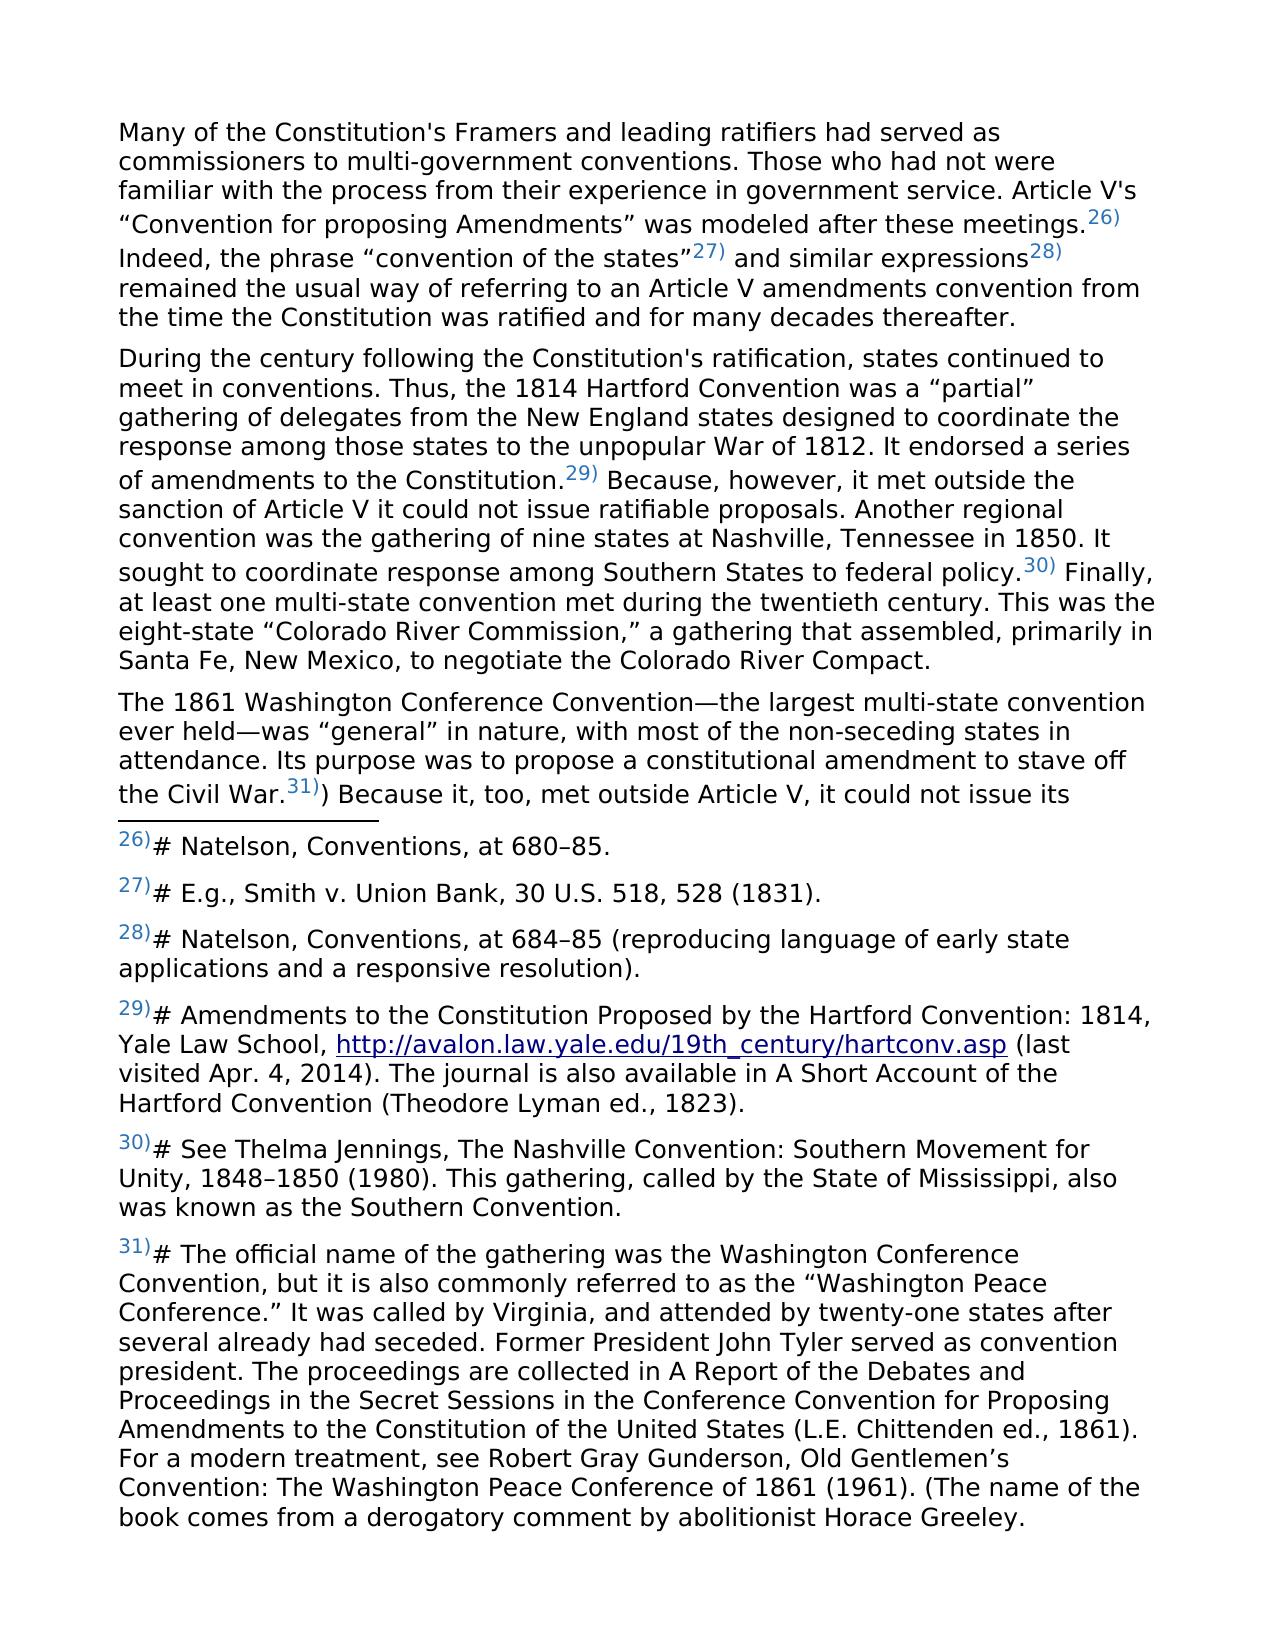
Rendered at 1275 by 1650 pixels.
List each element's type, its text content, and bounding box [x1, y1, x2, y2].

text # Amendments to the Constitution Proposed by the Hartford Convention: 1814, Yale Law School, http://avalon.law.yale.edu/19th_century/hartconv.asp (last visited Apr. 4, 2014). The journal is also available in A Short Account of the Hartford Convention (Theodore Lyman ed., 1823). [118, 996, 1157, 1118]
text # See Thelma Jennings, The Nashville Convention: Southern Movement for Unity, 1848–1850 (1980). This gathering, called by the State of Mississippi, also was known as the Southern Convention. [118, 1130, 1157, 1223]
text The 1861 Washington Conference Convention—the largest multi-state convention ever held—was “general” in nature, with most of the non-seceding states in attendance. Its purpose was to propose a constitutional amendment to stave off the Civil War.) Because it, too, met outside Article V, it could not issue its [118, 688, 1157, 809]
text # E.g., Smith v. Union Bank, 30 U.S. 518, 528 (1831). [118, 874, 1157, 908]
text # Natelson, Conventions, at 684–85 (reproducing language of early state applications and a responsive resolution). [118, 921, 1157, 984]
text # Natelson, Conventions, at 680–85. [118, 827, 1157, 862]
text Many of the Constitution's Framers and leading ratifiers had served as commissioners to multi-government conventions. Those who had not were familiar with the process from their experience in government service. Article V's “Convention for proposing Amendments” was modeled after these meetings. Indeed, the phrase “convention of the states” and similar expressions remained the usual way of referring to an Article V amendments convention from the time the Constitution was ratified and for many decades thereafter. [118, 118, 1157, 332]
text # The official name of the gathering was the Washington Conference Convention, but it is also commonly referred to as the “Washington Peace Conference.” It was called by Virginia, and attended by twenty-one states after several already had seceded. Former President John Tyler served as convention president. The proceedings are collected in A Report of the Debates and Proceedings in the Secret Sessions in the Conference Convention for Proposing Amendments to the Constitution of the United States (L.E. Chittenden ed., 1861). For a modern treatment, see Robert Gray Gunderson, Old Gentlemen’s Convention: The Washington Peace Conference of 1861 (1961). (The name of the book comes from a derogatory comment by abolitionist Horace Greeley. [118, 1235, 1157, 1532]
text During the century following the Constitution's ratification, states continued to meet in conventions. Thus, the 1814 Hartford Convention was a “partial” gathering of delegates from the New England states designed to coordinate the response among those states to the unpopular War of 1812. It endorsed a series of amendments to the Constitution. Because, however, it met outside the sanction of Article V it could not issue ratifiable proposals. Another regional convention was the gathering of nine states at Nashville, Tennessee in 1850. It sought to coordinate response among Southern States to federal policy. Finally, at least one multi-state convention met during the twentieth century. This was the eight-state “Colorado River Commission,” a gathering that assembled, primarily in Santa Fe, New Mexico, to negotiate the Colorado River Compact. [118, 344, 1157, 675]
